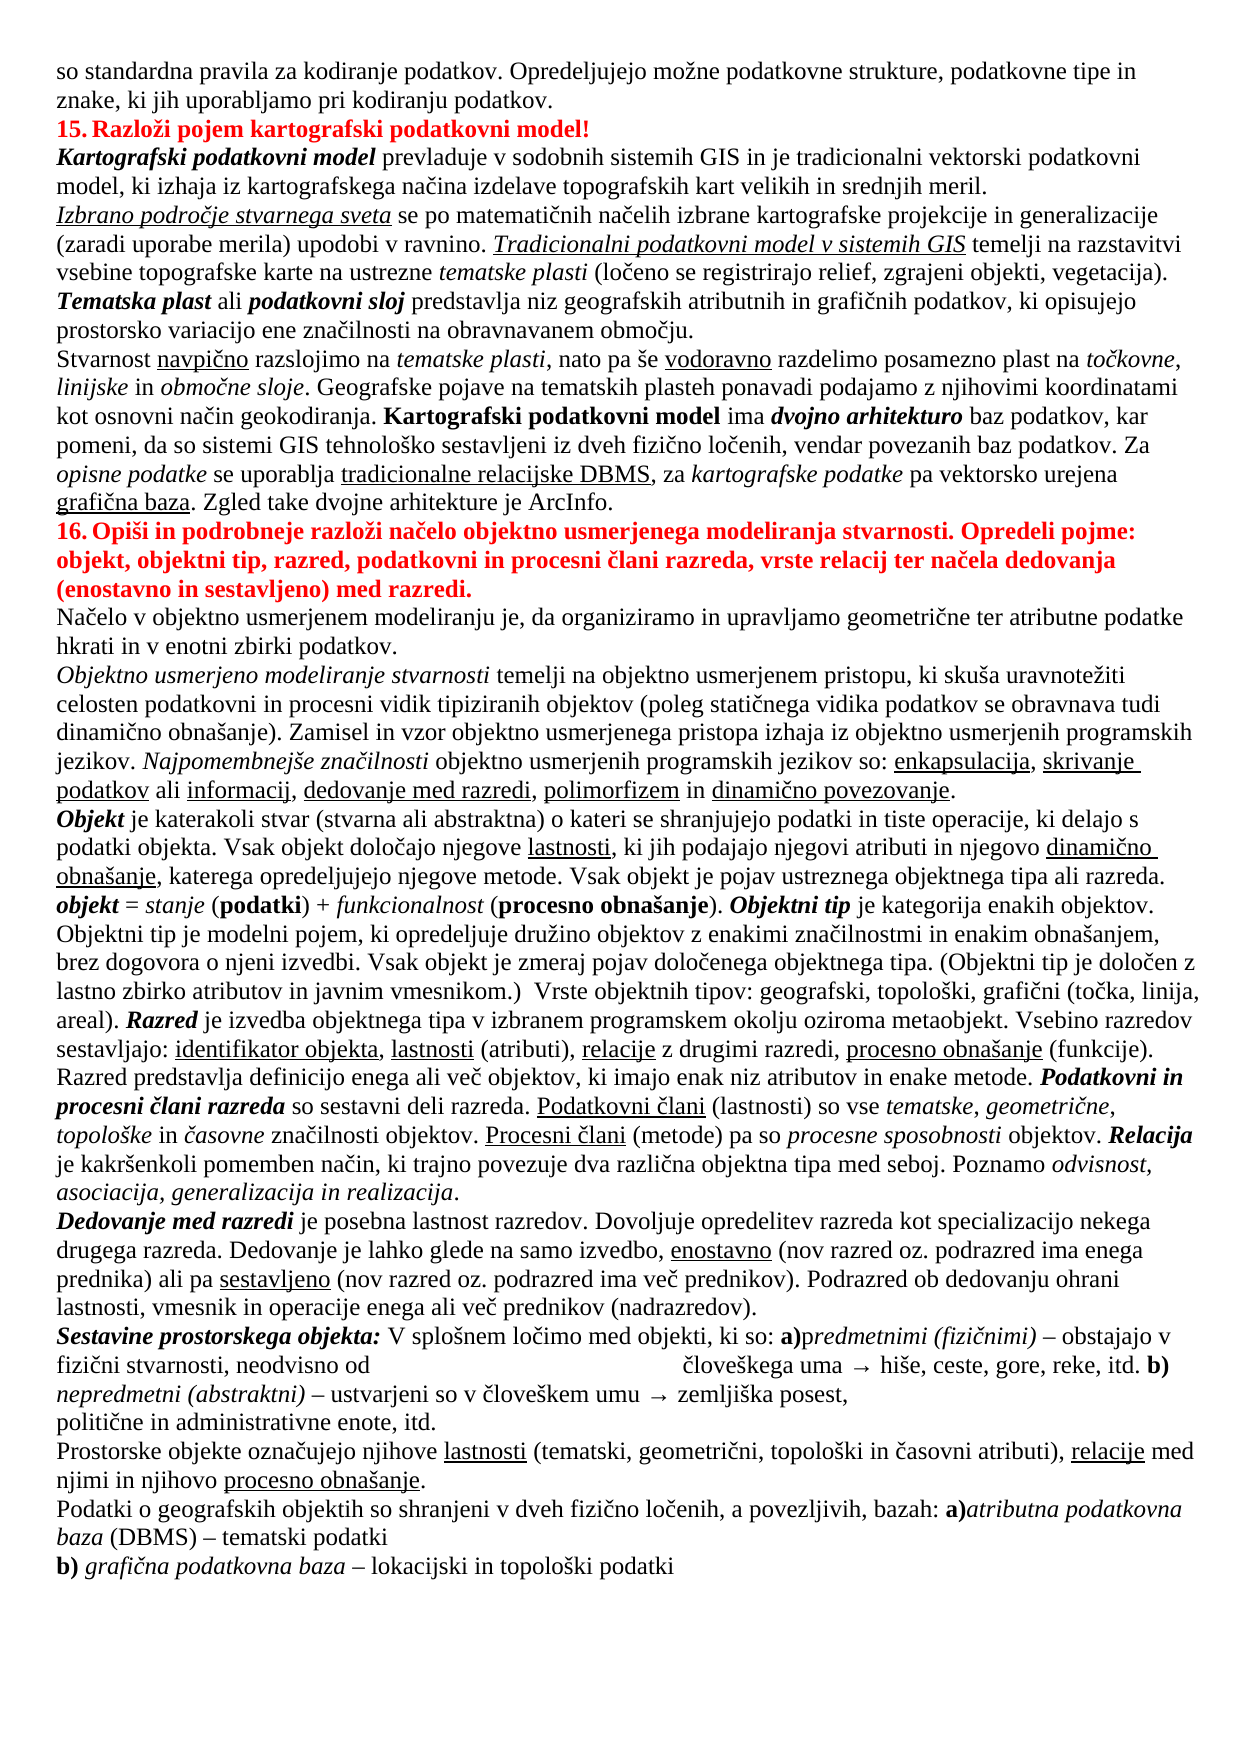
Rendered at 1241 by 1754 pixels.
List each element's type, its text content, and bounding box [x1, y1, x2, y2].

text Sestavine prostorskega objekta: V splošnem ločimo med objekti, ki so: a)predmetnimi (fizičnimi) – obstajajo v fizični stvarnosti, neodvisno od človeškega uma → hiše, ceste, gore, reke, itd. b) nepredmetni (abstraktni) – ustvarjeni so v človeškem umu → zemljiška posest, politične in administrativne enote, itd. [56, 1321, 1200, 1436]
text Izbrano področje stvarnega sveta se po matematičnih načelih izbrane kartografske projekcije in generalizacije (zaradi uporabe merila) upodobi v ravnino. Tradicionalni podatkovni model v sistemih GIS temelji na razstavitvi vsebine topografske karte na ustrezne tematske plasti (ločeno se registrirajo relief, zgrajeni objekti, vegetacija). Tematska plast ali podatkovni sloj predstavlja niz geografskih atributnih in grafičnih podatkov, ki opisujejo prostorsko variacijo ene značilnosti na obravnavanem območju. [56, 200, 1200, 344]
text Prostorske objekte označujejo njihove lastnosti (tematski, geometrični, topološki in časovni atributi), relacije med njimi in njihovo procesno obnašanje. [56, 1436, 1200, 1494]
text Podatki o geografskih objektih so shranjeni v dveh fizično ločenih, a povezljivih, bazah: a)atributna podatkovna baza (DBMS) – tematski podatki [56, 1494, 1200, 1551]
text Stvarnost navpično razslojimo na tematske plasti, nato pa še vodoravno razdelimo posamezno plast na točkovne, linijske in območne sloje. Geografske pojave na tematskih plasteh ponavadi podajamo z njihovimi koordinatami kot osnovni način geokodiranja. Kartografski podatkovni model ima dvojno arhitekturo baz podatkov, kar pomeni, da so sistemi GIS tehnološko sestavljeni iz dveh fizično ločenih, vendar povezanih baz podatkov. Za opisne podatke se uporablja tradicionalne relacijske DBMS, za kartografske podatke pa vektorsko urejena grafična baza. Zgled take dvojne arhitekture je ArcInfo. [56, 344, 1200, 516]
text Dedovanje med razredi je posebna lastnost razredov. Dovoljuje opredelitev razreda kot specializacijo nekega drugega razreda. Dedovanje je lahko glede na samo izvedbo, enostavno (nov razred oz. podrazred ima enega prednika) ali pa sestavljeno (nov razred oz. podrazred ima več prednikov). Podrazred ob dedovanju ohrani lastnosti, vmesnik in operacije enega ali več prednikov (nadrazredov). [56, 1206, 1200, 1321]
text Kartografski podatkovni model prevladuje v sodobnih sistemih GIS in je tradicionalni vektorski podatkovni model, ki izhaja iz kartografskega načina izdelave topografskih kart velikih in srednjih meril. [56, 142, 1200, 200]
subtitle Razloži pojem kartografski podatkovni model! [56, 114, 1200, 142]
subtitle Opiši in podrobneje razloži načelo objektno usmerjenega modeliranja stvarnosti. Opredeli pojme: objekt, objektni tip, razred, podatkovni in procesni člani razreda, vrste relacij ter načela dedovanja (enostavno in sestavljeno) med razredi. [56, 516, 1200, 602]
text Načelo v objektno usmerjenem modeliranju je, da organiziramo in upravljamo geometrične ter atributne podatke hkrati in v enotni zbirki podatkov. [56, 602, 1200, 660]
text Objekt je katerakoli stvar (stvarna ali abstraktna) o kateri se shranjujejo podatki in tiste operacije, ki delajo s podatki objekta. Vsak objekt določajo njegove lastnosti, ki jih podajajo njegovi atributi in njegovo dinamično obnašanje, katerega opredeljujejo njegove metode. Vsak objekt je pojav ustreznega objektnega tipa ali razreda. objekt = stanje (podatki) + funkcionalnost (procesno obnašanje). Objektni tip je kategorija enakih objektov. Objektni tip je modelni pojem, ki opredeljuje družino objektov z enakimi značilnostmi in enakim obnašanjem, brez dogovora o njeni izvedbi. Vsak objekt je zmeraj pojav določenega objektnega tipa. (Objektni tip je določen z lastno zbirko atributov in javnim vmesnikom.) Vrste objektnih tipov: geografski, topološki, grafični (točka, linija, areal). Razred je izvedba objektnega tipa v izbranem programskem okolju oziroma metaobjekt. Vsebino razredov sestavljajo: identifikator objekta, lastnosti (atributi), relacije z drugimi razredi, procesno obnašanje (funkcije). Razred predstavlja definicijo enega ali več objektov, ki imajo enak niz atributov in enake metode. Podatkovni in procesni člani razreda so sestavni deli razreda. Podatkovni člani (lastnosti) so vse tematske, geometrične, topološke in časovne značilnosti objektov. Procesni člani (metode) pa so procesne sposobnosti objektov. Relacija je kakršenkoli pomemben način, ki trajno povezuje dva različna objektna tipa med seboj. Poznamo odvisnost, asociacija, generalizacija in realizacija. [56, 804, 1200, 1206]
text b) grafična podatkovna baza – lokacijski in topološki podatki [56, 1551, 1200, 1580]
text Objektno usmerjeno modeliranje stvarnosti temelji na objektno usmerjenem pristopu, ki skuša uravnotežiti celosten podatkovni in procesni vidik tipiziranih objektov (poleg statičnega vidika podatkov se obravnava tudi dinamično obnašanje). Zamisel in vzor objektno usmerjenega pristopa izhaja iz objektno usmerjenih programskih jezikov. Najpomembnejše značilnosti objektno usmerjenih programskih jezikov so: enkapsulacija, skrivanje podatkov ali informacij, dedovanje med razredi, polimorfizem in dinamično povezovanje. [56, 660, 1200, 804]
text so standardna pravila za kodiranje podatkov. Opredeljujejo možne podatkovne strukture, podatkovne tipe in znake, ki jih uporabljamo pri kodiranju podatkov. [56, 56, 1200, 114]
